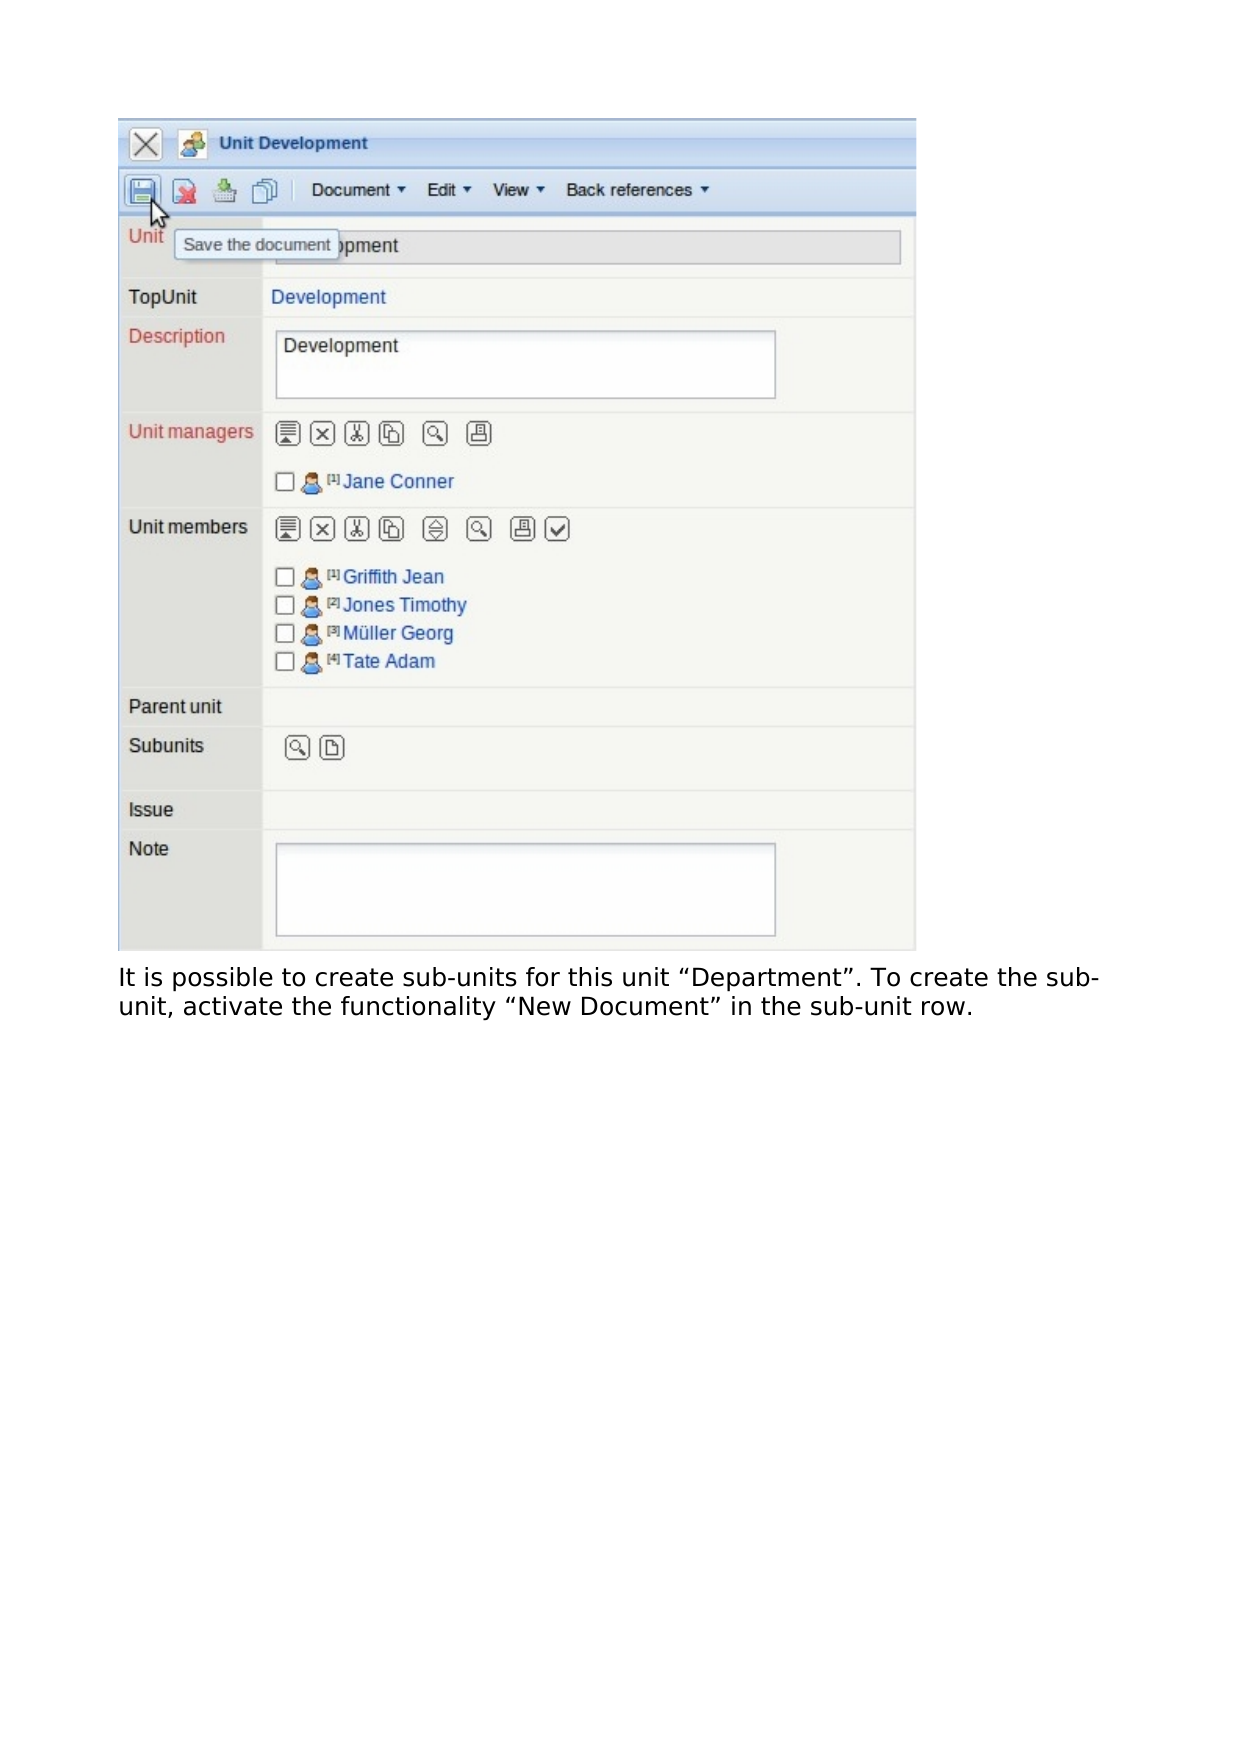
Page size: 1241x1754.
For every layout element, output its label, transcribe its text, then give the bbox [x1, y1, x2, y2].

text It is possible to create sub-units for this unit “Department”. To create the sub-unit, activate the functionality “New Document” in the sub-unit row. [118, 963, 1122, 1022]
picture [118, 118, 917, 951]
